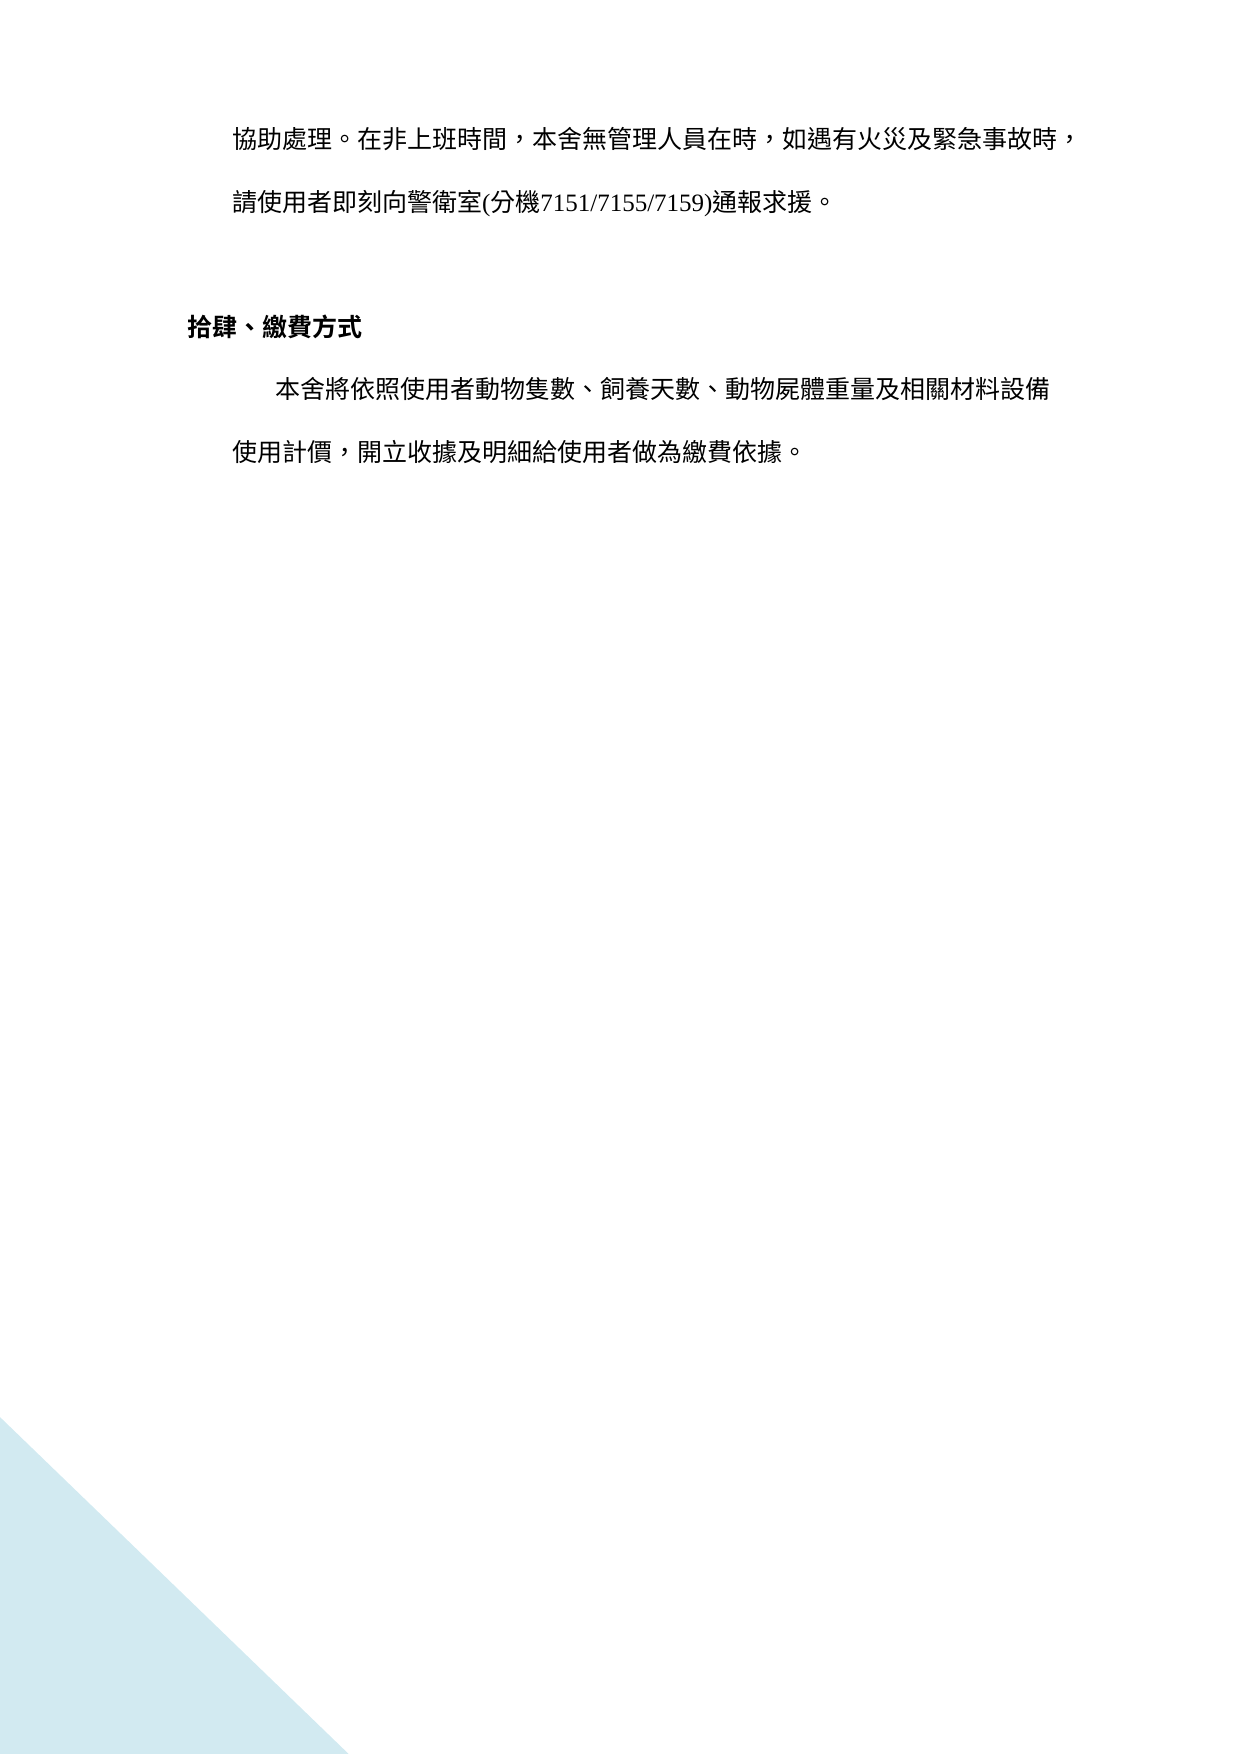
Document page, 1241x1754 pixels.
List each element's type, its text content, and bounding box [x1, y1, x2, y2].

text 本舍將依照使用者動物隻數、飼養天數、動物屍體重量及相關材料設備使用計價，開立收據及明細給使用者做為繳費依據。 [187, 346, 1059, 471]
text 拾肆、繳費方式 [187, 284, 1059, 346]
text 在本舍內發現意外事件時，請立即向本舍管理人員聯絡(分機7809/7799)協助處理。在非上班時間，本舍無管理人員在時，如遇有火災及緊急事故時，請使用者即刻向警衛室(分機7151/7155/7159)通報求援。 [187, 96, 1059, 221]
